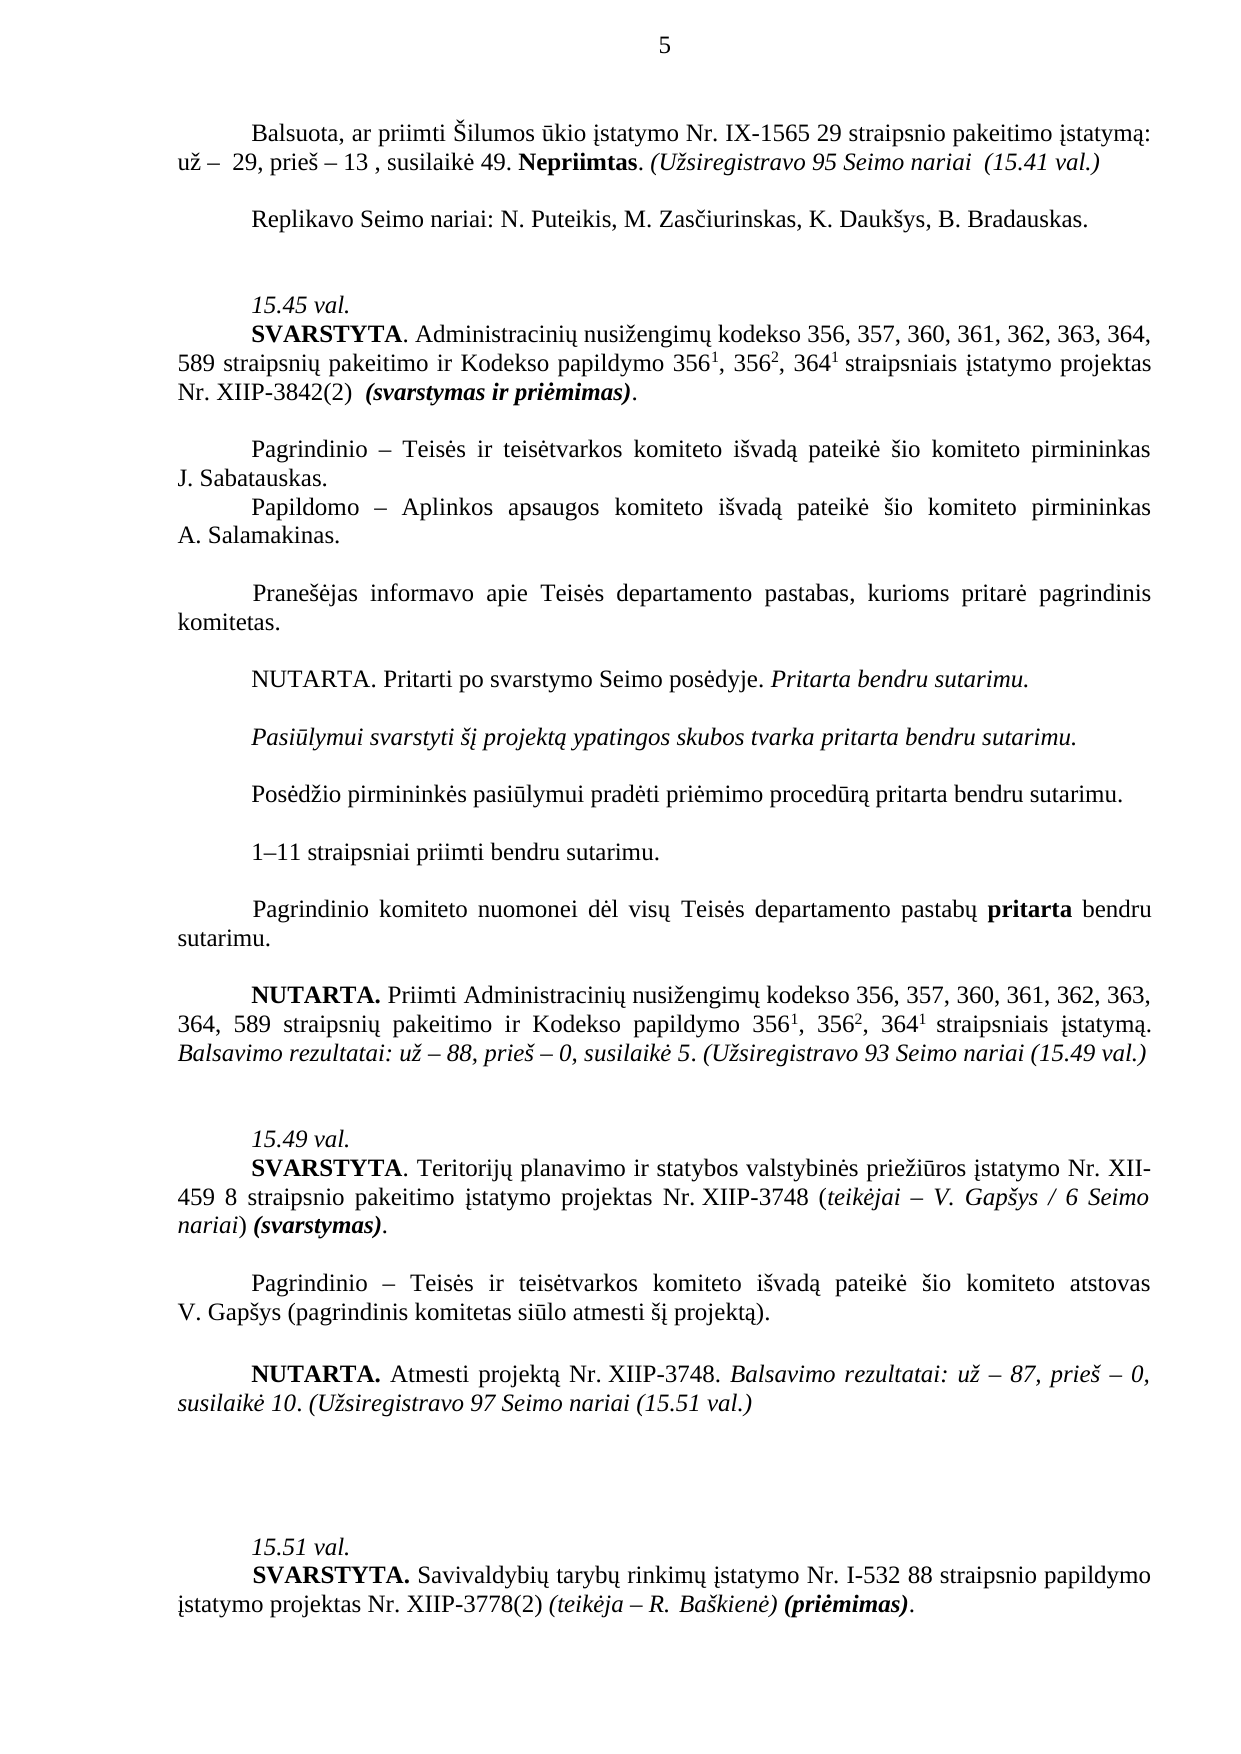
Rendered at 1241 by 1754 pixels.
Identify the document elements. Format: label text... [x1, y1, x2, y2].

text NUTARTA. Atmesti projektą Nr. XIIP-3748. Balsavimo rezultatai: už – 87, prieš – 0, susilaikė 10. (Užsiregistravo 97 Seimo nariai (15.51 val.) [177, 1359, 1152, 1417]
text NUTARTA. Priimti Administracinių nusižengimų kodekso 356, 357, 360, 361, 362, 363, 364, 589 straipsnių pakeitimo ir Kodekso papildymo 3561, 3562, 3641 straipsniais įstatymą. Balsavimo rezultatai: už – 88, prieš – 0, susilaikė 5. (Užsiregistravo 93 Seimo nariai (15.49 val.) [177, 981, 1152, 1067]
text 15.51 val. [177, 1532, 1152, 1560]
text SVARSTYTA. Savivaldybių tarybų rinkimų įstatymo Nr. I-532 88 straipsnio papildymo įstatymo projektas Nr. XIIP-3778(2) (teikėja – R. Baškienė) (priėmimas). [177, 1560, 1152, 1618]
text Pagrindinio komiteto nuomonei dėl visų Teisės departamento pastabų pritarta bendru sutarimu. [177, 894, 1152, 952]
text Balsuota, ar priimti Šilumos ūkio įstatymo Nr. IX-1565 29 straipsnio pakeitimo įstatymą: už – 29, prieš – 13 , susilaikė 49. Nepriimtas. (Užsiregistravo 95 Seimo nariai (15.41 val.) [177, 118, 1152, 176]
text Pasiūlymui svarstyti šį projektą ypatingos skubos tvarka pritarta bendru sutarimu. [177, 722, 1152, 751]
text 1–11 straipsniai priimti bendru sutarimu. [177, 837, 1152, 866]
text NUTARTA. Pritarti po svarstymo Seimo posėdyje. Pritarta bendru sutarimu. [177, 664, 1152, 693]
text Pagrindinio – Teisės ir teisėtvarkos komiteto išvadą pateikė šio komiteto pirmininkas J. Sabatauskas. [177, 434, 1152, 492]
text Pranešėjas informavo apie Teisės departamento pastabas, kurioms pritarė pagrindinis komitetas. [177, 578, 1152, 636]
text SVARSTYTA. Administracinių nusižengimų kodekso 356, 357, 360, 361, 362, 363, 364, 589 straipsnių pakeitimo ir Kodekso papildymo 3561, 3562, 3641 straipsniais įstatymo projektas Nr. XIIP-3842(2) (svarstymas ir priėmimas). [177, 319, 1152, 406]
text Posėdžio pirmininkės pasiūlymui pradėti priėmimo procedūrą pritarta bendru sutarimu. [177, 779, 1152, 808]
text SVARSTYTA. Teritorijų planavimo ir statybos valstybinės priežiūros įstatymo Nr. XII-459 8 straipsnio pakeitimo įstatymo projektas Nr. XIIP-3748 (teikėjai – V. Gapšys / 6 Seimo nariai) (svarstymas). [177, 1153, 1152, 1239]
text 15.45 val. [177, 291, 1152, 319]
text 15.49 val. [177, 1124, 1152, 1153]
text Replikavo Seimo nariai: N. Puteikis, M. Zasčiurinskas, K. Daukšys, B. Bradauskas. [177, 204, 1152, 233]
text Papildomo – Aplinkos apsaugos komiteto išvadą pateikė šio komiteto pirmininkas A. Salamakinas. [177, 492, 1152, 549]
text Pagrindinio – Teisės ir teisėtvarkos komiteto išvadą pateikė šio komiteto atstovas V. Gapšys (pagrindinis komitetas siūlo atmesti šį projektą). [177, 1268, 1152, 1326]
